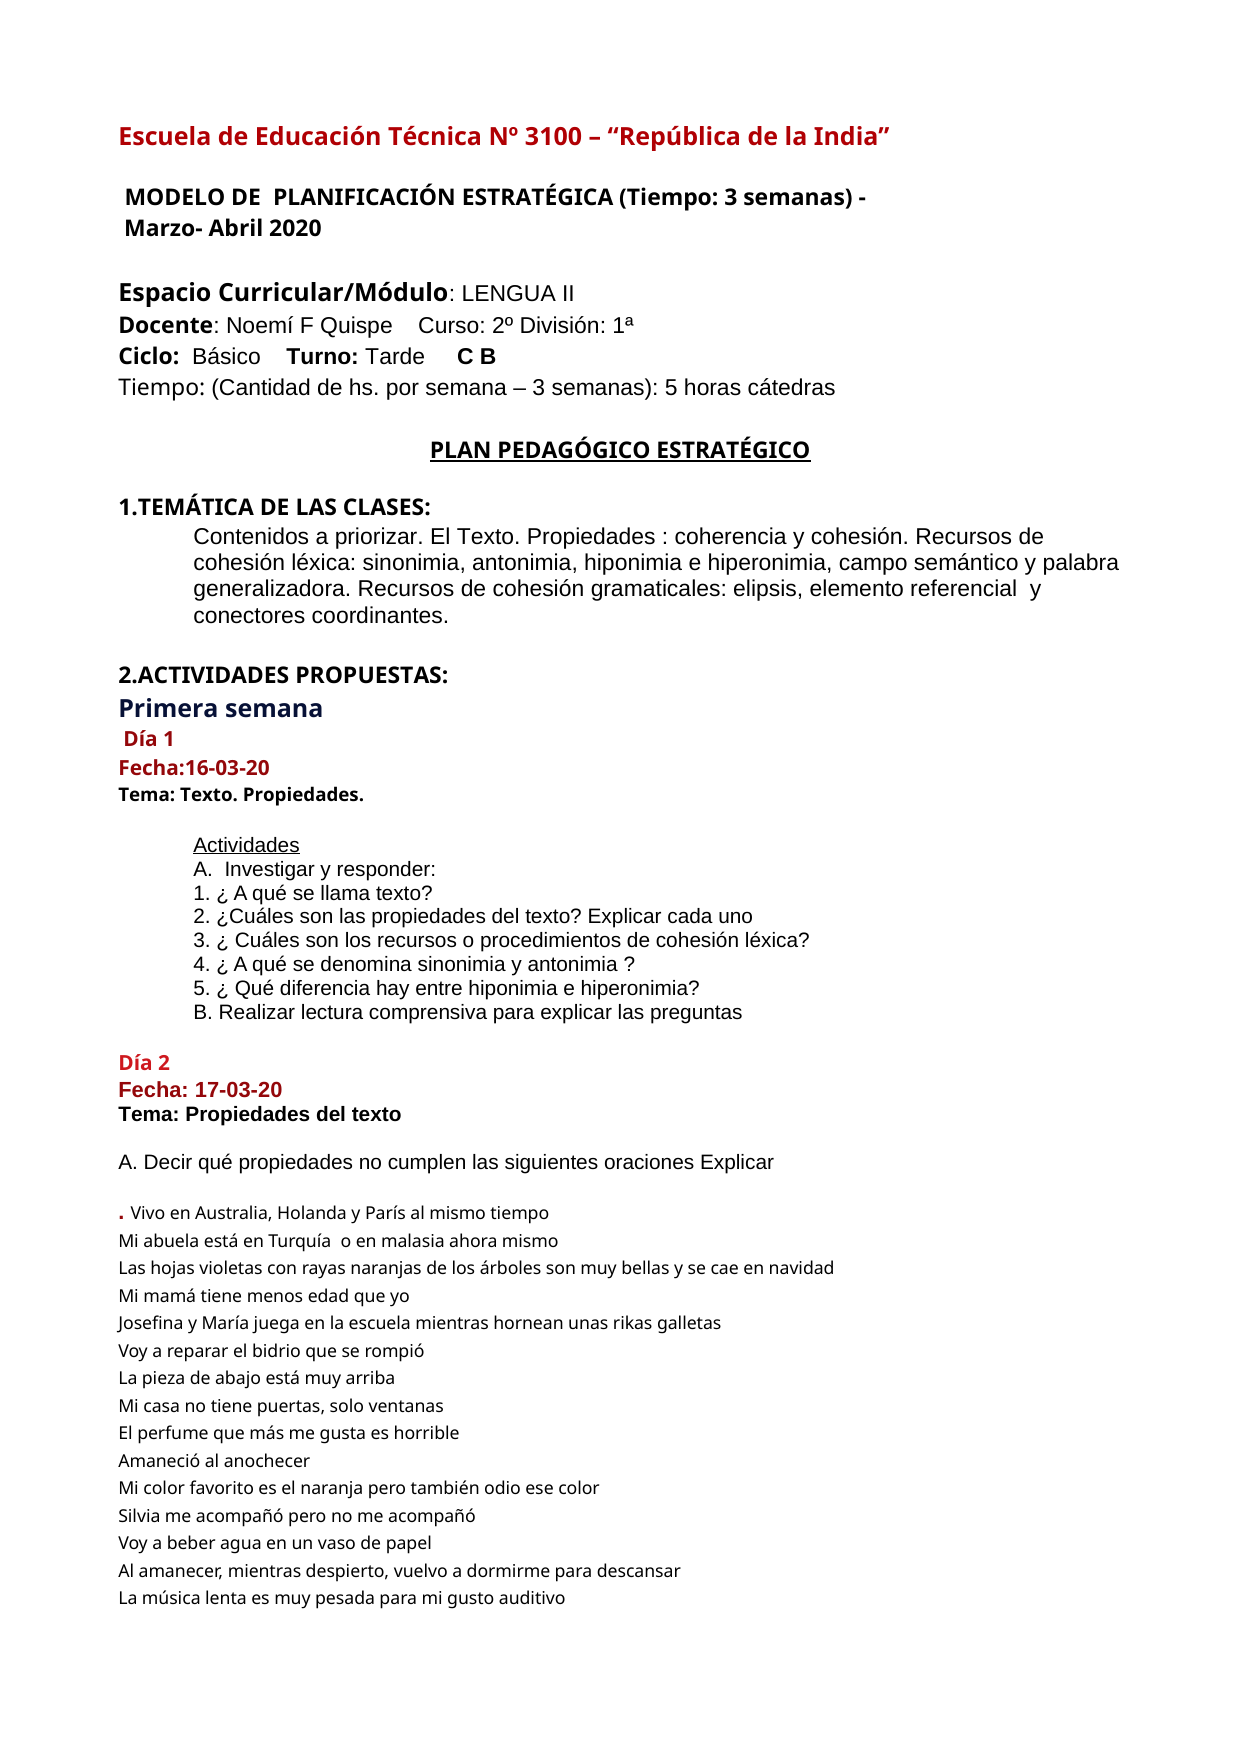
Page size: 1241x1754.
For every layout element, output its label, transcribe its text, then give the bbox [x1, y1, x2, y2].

text Escuela de Educación Técnica Nº 3100 – “República de la India” [118, 118, 1122, 152]
text Docente: Noemí F Quispe Curso: 2º División: 1ª [118, 309, 1122, 340]
text Mi casa no tiene puertas, solo ventanas [118, 1393, 1122, 1417]
list 5. ¿ Qué diferencia hay entre hiponimia e hiperonimia? [156, 976, 1122, 1000]
text . Vivo en Australia, Holanda y París al mismo tiempo [118, 1199, 1122, 1224]
list 1. ¿ A qué se llama texto? [156, 880, 1122, 904]
text Mi color favorito es el naranja pero también odio ese color [118, 1476, 1122, 1500]
text Mi mamá tiene menos edad que yo [118, 1283, 1122, 1307]
text A. Decir qué propiedades no cumplen las siguientes oraciones Explicar [118, 1150, 1122, 1174]
text 2.ACTIVIDADES PROPUESTAS: [118, 659, 1122, 691]
text Día 1 [118, 724, 1122, 753]
text Fecha: 17-03-20 [118, 1077, 1122, 1102]
text 1.TEMÁTICA DE LAS CLASES: [118, 491, 1122, 523]
text Tema: Texto. Propiedades. [118, 781, 1122, 807]
list B. Realizar lectura comprensiva para explicar las preguntas [156, 1000, 1122, 1024]
text La música lenta es muy pesada para mi gusto auditivo [118, 1586, 1122, 1610]
text Día 2 [118, 1048, 1122, 1077]
text Mi abuela está en Turquía o en malasia ahora mismo [118, 1228, 1122, 1252]
text Fecha:16-03-20 [118, 753, 1122, 781]
text Marzo- Abril 2020 [118, 212, 1122, 243]
list 4. ¿ A qué se denomina sinonimia y antonimia ? [156, 952, 1122, 976]
text Ciclo: Básico Turno: Tarde C B [118, 340, 1122, 371]
list 2. ¿Cuáles son las propiedades del texto? Explicar cada uno [156, 904, 1122, 928]
text Voy a beber agua en un vaso de papel [118, 1531, 1122, 1555]
text Espacio Curricular/Módulo: LENGUA II [118, 275, 1122, 309]
list A. Investigar y responder: [156, 856, 1122, 880]
list 3. ¿ Cuáles son los recursos o procedimientos de cohesión léxica? [156, 928, 1122, 952]
list Contenidos a priorizar. El Texto. Propiedades : coherencia y cohesión. Recursos de cohesión léxica: sinonimia, antonimia, hiponimia e hiperonimia, campo semántico y palabra generalizadora. Recursos de cohesión gramaticales: elipsis, elemento referencial y conectores coordinantes. [156, 523, 1122, 628]
text La pieza de abajo está muy arriba [118, 1366, 1122, 1390]
text Silvia me acompañó pero no me acompañó [118, 1503, 1122, 1527]
text Amaneció al anochecer [118, 1448, 1122, 1472]
text MODELO DE PLANIFICACIÓN ESTRATÉGICA (Tiempo: 3 semanas) - [118, 181, 1122, 212]
text Las hojas violetas con rayas naranjas de los árboles son muy bellas y se cae en navidad [118, 1256, 1122, 1280]
text Voy a reparar el bidrio que se rompió [118, 1338, 1122, 1362]
text Al amanecer, mientras despierto, vuelvo a dormirme para descansar [118, 1558, 1122, 1582]
text El perfume que más me gusta es horrible [118, 1421, 1122, 1445]
text Tema: Propiedades del texto [118, 1102, 1122, 1126]
text Josefina y María juega en la escuela mientras hornean unas rikas galletas [118, 1311, 1122, 1335]
list Actividades [156, 832, 1122, 856]
text PLAN PEDAGÓGICO ESTRATÉGICO [118, 434, 1122, 465]
text Tiempo: (Cantidad de hs. por semana – 3 semanas): 5 horas cátedras [118, 371, 1122, 402]
text Primera semana [118, 691, 1122, 724]
